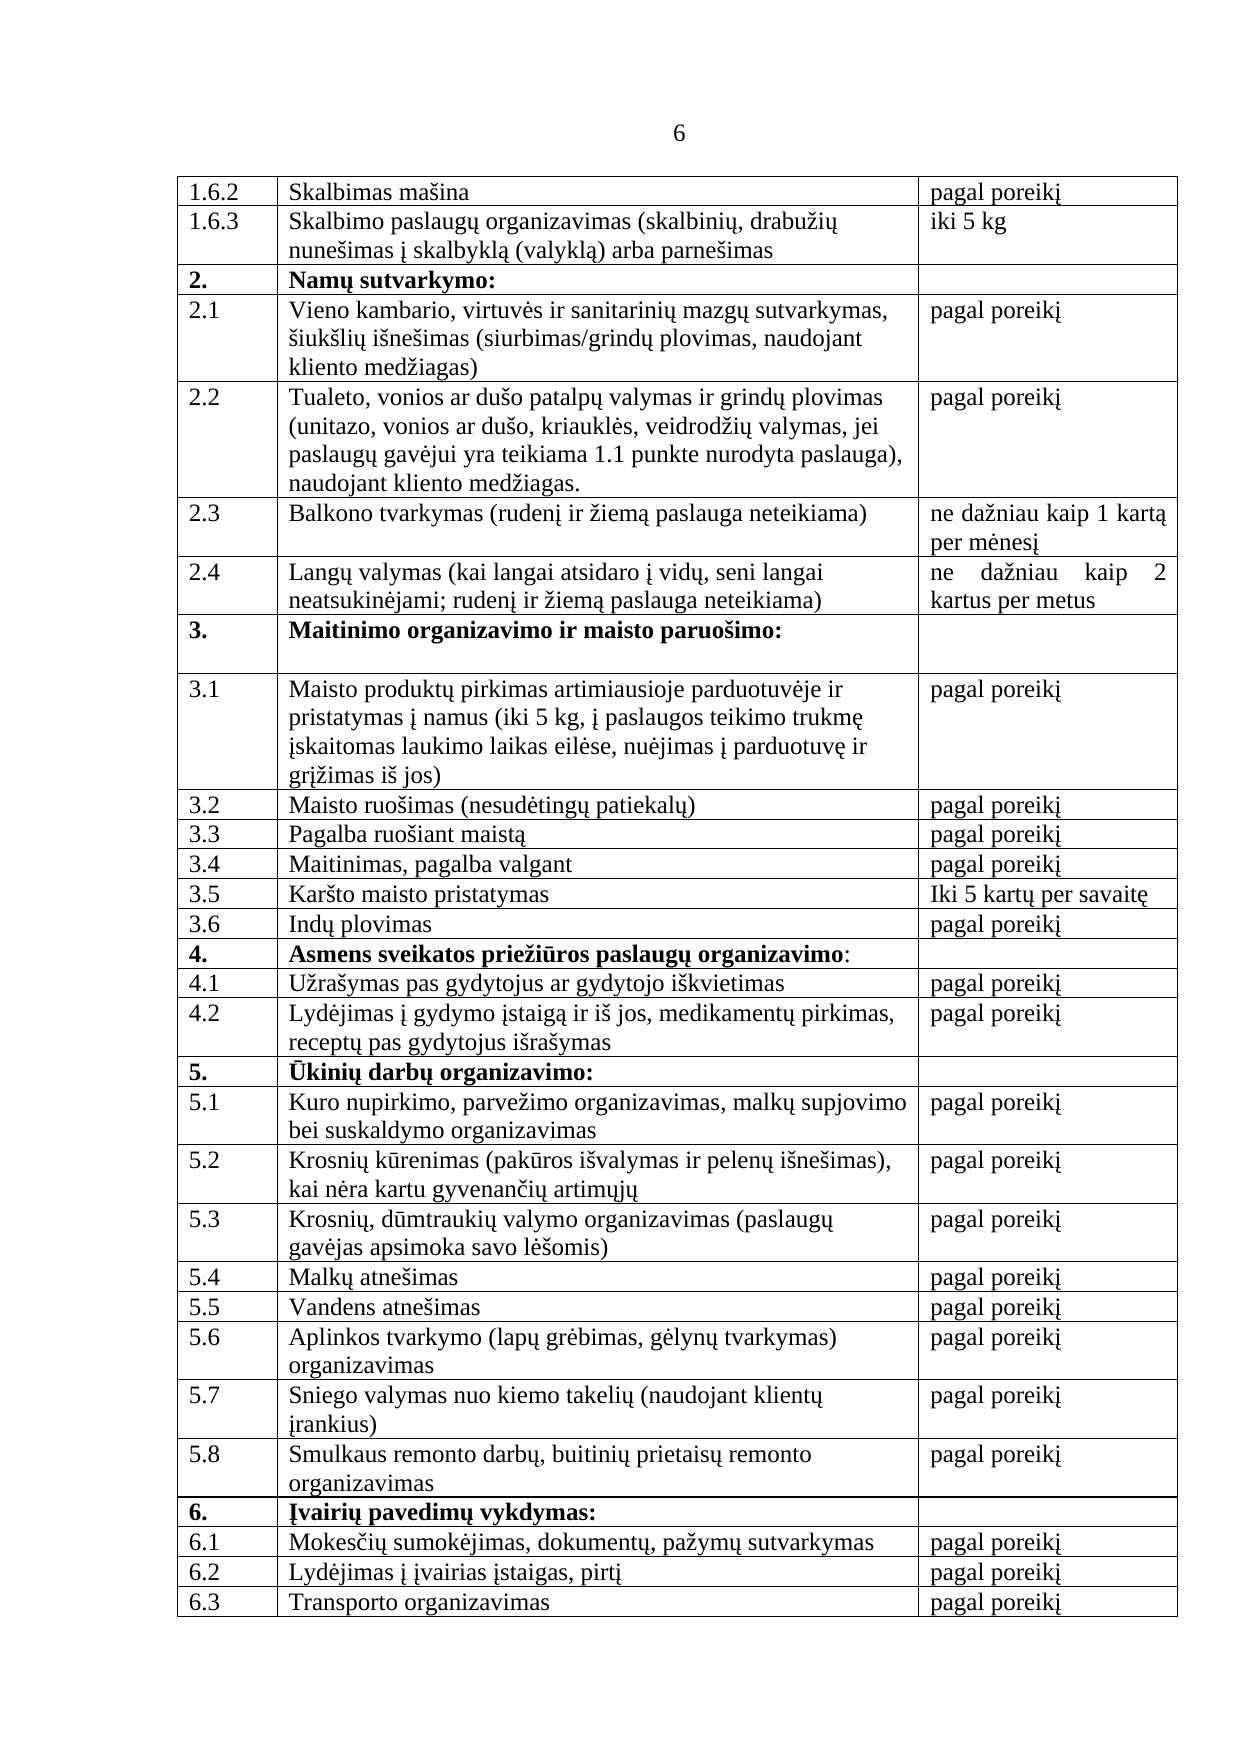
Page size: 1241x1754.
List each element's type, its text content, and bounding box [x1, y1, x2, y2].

table_cell pagal poreikį [919, 909, 1177, 938]
table_cell 5.1 [178, 1087, 277, 1144]
table_cell Vieno kambario, virtuvės ir sanitarinių mazgų sutvarkymas, šiukšlių išnešimas (siurbimas/grindų plovimas, naudojant kliento medžiagas) [278, 295, 918, 381]
table_cell Tualeto, vonios ar dušo patalpų valymas ir grindų plovimas (unitazo, vonios ar dušo, kriauklės, veidrodžių valymas, jei paslaugų gavėjui yra teikiama 1.1 punkte nurodyta paslauga), naudojant kliento medžiagas. [278, 382, 918, 497]
table_cell [919, 615, 1177, 673]
table_cell 3.5 [178, 879, 277, 908]
table_cell 1.6.3 [178, 206, 277, 264]
table_cell 6.1 [178, 1527, 277, 1556]
table_cell Įvairių pavedimų vykdymas: [278, 1498, 918, 1526]
table_cell 4.1 [178, 969, 277, 997]
table_cell pagal poreikį [919, 1439, 1177, 1496]
table_cell Malkų atnešimas [278, 1262, 918, 1291]
table_cell 5. [178, 1057, 277, 1086]
table_cell ne dažniau kaip 2 kartus per metus [919, 557, 1177, 614]
table_cell Maisto ruošimas (nesudėtingų patiekalų) [278, 790, 918, 818]
table_cell pagal poreikį [919, 295, 1177, 381]
table_cell Maitinimo organizavimo ir maisto paruošimo: [278, 615, 918, 673]
table_cell Iki 5 kartų per savaitę [919, 879, 1177, 908]
table_cell pagal poreikį [919, 1587, 1177, 1616]
table_cell 5.4 [178, 1262, 277, 1291]
table_cell Balkono tvarkymas (rudenį ir žiemą paslauga neteikiama) [278, 498, 918, 556]
table_cell pagal poreikį [919, 1380, 1177, 1438]
table_cell pagal poreikį [919, 1292, 1177, 1321]
table_cell Krosnių, dūmtraukių valymo organizavimas (paslaugų gavėjas apsimoka savo lėšomis) [278, 1204, 918, 1261]
table_cell pagal poreikį [919, 1204, 1177, 1261]
table_cell 3.3 [178, 820, 277, 848]
table_cell Indų plovimas [278, 909, 918, 938]
table_cell Skalbimas mašina [278, 177, 918, 205]
table_cell pagal poreikį [919, 849, 1177, 878]
table_cell pagal poreikį [919, 177, 1177, 205]
table_cell Ūkinių darbų organizavimo: [278, 1057, 918, 1086]
table_cell 2.1 [178, 295, 277, 381]
table_cell [919, 1057, 1177, 1086]
table_cell Karšto maisto pristatymas [278, 879, 918, 908]
table_cell pagal poreikį [919, 820, 1177, 848]
table_cell 5.6 [178, 1322, 277, 1379]
table_cell 3.1 [178, 674, 277, 789]
table_cell 4.2 [178, 998, 277, 1056]
table_cell [919, 265, 1177, 294]
table_cell Mokesčių sumokėjimas, dokumentų, pažymų sutvarkymas [278, 1527, 918, 1556]
table_cell pagal poreikį [919, 1557, 1177, 1586]
table_cell Aplinkos tvarkymo (lapų grėbimas, gėlynų tvarkymas) organizavimas [278, 1322, 918, 1379]
table_cell Namų sutvarkymo: [278, 265, 918, 294]
table_cell Maitinimas, pagalba valgant [278, 849, 918, 878]
table_cell Lydėjimas į gydymo įstaigą ir iš jos, medikamentų pirkimas, receptų pas gydytojus išrašymas [278, 998, 918, 1056]
table_cell ne dažniau kaip 1 kartą per mėnesį [919, 498, 1177, 556]
table_cell Lydėjimas į įvairias įstaigas, pirtį [278, 1557, 918, 1586]
table_cell 6.3 [178, 1587, 277, 1616]
table_cell pagal poreikį [919, 1087, 1177, 1144]
table_cell 5.5 [178, 1292, 277, 1321]
table_cell 3. [178, 615, 277, 673]
table_cell 5.3 [178, 1204, 277, 1261]
table_cell Užrašymas pas gydytojus ar gydytojo iškvietimas [278, 969, 918, 997]
table_cell 3.4 [178, 849, 277, 878]
table_cell pagal poreikį [919, 1527, 1177, 1556]
table_cell Sniego valymas nuo kiemo takelių (naudojant klientų įrankius) [278, 1380, 918, 1438]
table_cell Skalbimo paslaugų organizavimas (skalbinių, drabužių nunešimas į skalbyklą (valyklą) arba parnešimas [278, 206, 918, 264]
table_cell pagal poreikį [919, 969, 1177, 997]
table_cell pagal poreikį [919, 1322, 1177, 1379]
table_cell 2.3 [178, 498, 277, 556]
table_cell [919, 939, 1177, 967]
table_cell 3.2 [178, 790, 277, 818]
table_cell 6. [178, 1498, 277, 1526]
table_cell Vandens atnešimas [278, 1292, 918, 1321]
table_cell Langų valymas (kai langai atsidaro į vidų, seni langai neatsukinėjami; rudenį ir žiemą paslauga neteikiama) [278, 557, 918, 614]
table_cell Maisto produktų pirkimas artimiausioje parduotuvėje ir pristatymas į namus (iki 5 kg, į paslaugos teikimo trukmę įskaitomas laukimo laikas eilėse, nuėjimas į parduotuvę ir grįžimas iš jos) [278, 674, 918, 789]
table_cell 5.7 [178, 1380, 277, 1438]
table_cell 5.2 [178, 1145, 277, 1203]
table_cell [919, 1498, 1177, 1526]
table_cell Krosnių kūrenimas (pakūros išvalymas ir pelenų išnešimas), kai nėra kartu gyvenančių artimųjų [278, 1145, 918, 1203]
table_cell Pagalba ruošiant maistą [278, 820, 918, 848]
table_cell 2.2 [178, 382, 277, 497]
table_cell Smulkaus remonto darbų, buitinių prietaisų remonto organizavimas [278, 1439, 918, 1496]
table_cell pagal poreikį [919, 1145, 1177, 1203]
table_cell pagal poreikį [919, 674, 1177, 789]
table_cell pagal poreikį [919, 998, 1177, 1056]
table_cell 2.4 [178, 557, 277, 614]
table_cell 1.6.2 [178, 177, 277, 205]
table_cell 2. [178, 265, 277, 294]
table_cell 5.8 [178, 1439, 277, 1496]
table_cell 6.2 [178, 1557, 277, 1586]
table_cell pagal poreikį [919, 1262, 1177, 1291]
table_cell Kuro nupirkimo, parvežimo organizavimas, malkų supjovimo bei suskaldymo organizavimas [278, 1087, 918, 1144]
table_cell pagal poreikį [919, 790, 1177, 818]
table_cell Asmens sveikatos priežiūros paslaugų organizavimo: [278, 939, 918, 967]
table_cell 4. [178, 939, 277, 967]
table_cell iki 5 kg [919, 206, 1177, 264]
table_cell pagal poreikį [919, 382, 1177, 497]
table_cell 3.6 [178, 909, 277, 938]
table_cell Transporto organizavimas [278, 1587, 918, 1616]
